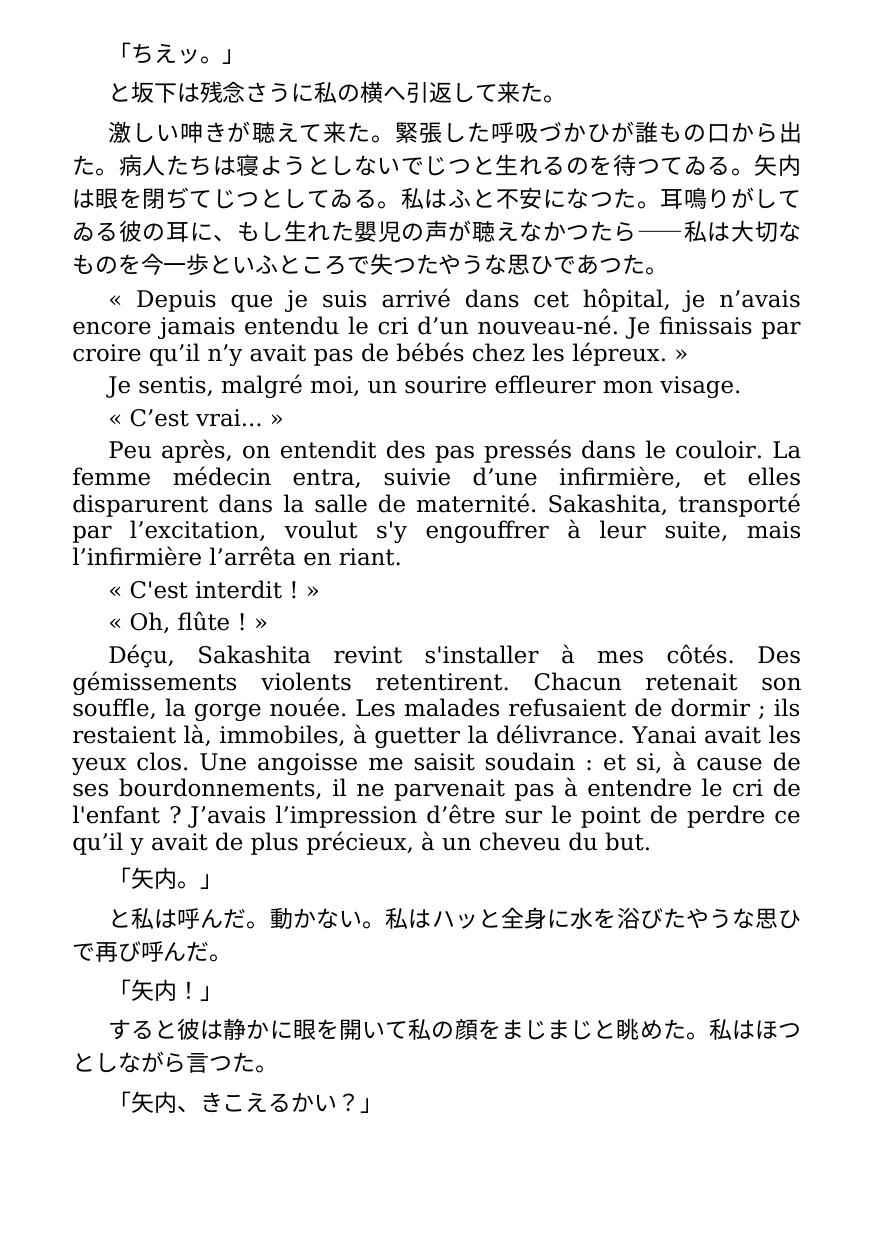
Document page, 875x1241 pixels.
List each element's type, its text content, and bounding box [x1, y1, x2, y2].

text Peu après, on entendit des pas pressés dans le couloir. La femme médecin entra, suivie d’une infirmière, et elles disparurent dans la salle de maternité. Sakashita, transporté par l’excitation, voulut s'y engouffrer à leur suite, mais l’infirmière l’arrêta en riant. [72, 438, 802, 571]
text すると彼は静かに眼を開いて私の顔をまじまじと眺めた。私はほつとしながら言つた。 [72, 1012, 802, 1078]
text と坂下は残念さうに私の横へ引返して来た。 [72, 75, 802, 108]
text Déçu, Sakashita revint s'installer à mes côtés. Des gémissements violents retentirent. Chacun retenait son souffle, la gorge nouée. Les malades refusaient de dormir ; ils restaient là, immobiles, à guetter la délivrance. Yanai avait les yeux clos. Une angoisse me saisit soudain : et si, à cause de ses bourdonnements, il ne parvenait pas à entendre le cri de l'enfant ? J’avais l’impression d’être sur le point de perdre ce qu’il y avait de plus précieux, à un cheveu du but. [72, 642, 802, 855]
text と私は呼んだ。動かない。私はハッと全身に水を浴びたやうな思ひで再び呼んだ。 [72, 901, 802, 967]
text « Depuis que je suis arrivé dans cet hôpital, je n’avais encore jamais entendu le cri d’un nouveau-né. Je finissais par croire qu’il n’y avait pas de bébés chez les lépreux. » [72, 286, 802, 366]
text « C’est vrai... » [72, 405, 802, 432]
text 「矢内！」 [72, 973, 802, 1006]
text 「矢内、きこえるかい？」 [72, 1084, 802, 1118]
text « C'est interdit ! » [72, 577, 802, 603]
text Je sentis, malgré moi, un sourire effleurer mon visage. [72, 372, 802, 399]
text 激しい呻きが聴えて来た。緊張した呼吸づかひが誰もの口から出た。病人たちは寝ようとしないでじつと生れるのを待つてゐる。矢内は眼を閉ぢてじつとしてゐる。私はふと不安になつた。耳鳴りがしてゐる彼の耳に、もし生れた嬰児の声が聴えなかつたら――私は大切なものを今一歩といふところで失つたやうな思ひであつた。 [72, 114, 802, 281]
text 「ちえッ。」 [72, 36, 802, 69]
text 「矢内。」 [72, 861, 802, 894]
text « Oh, flûte ! » [72, 609, 802, 636]
